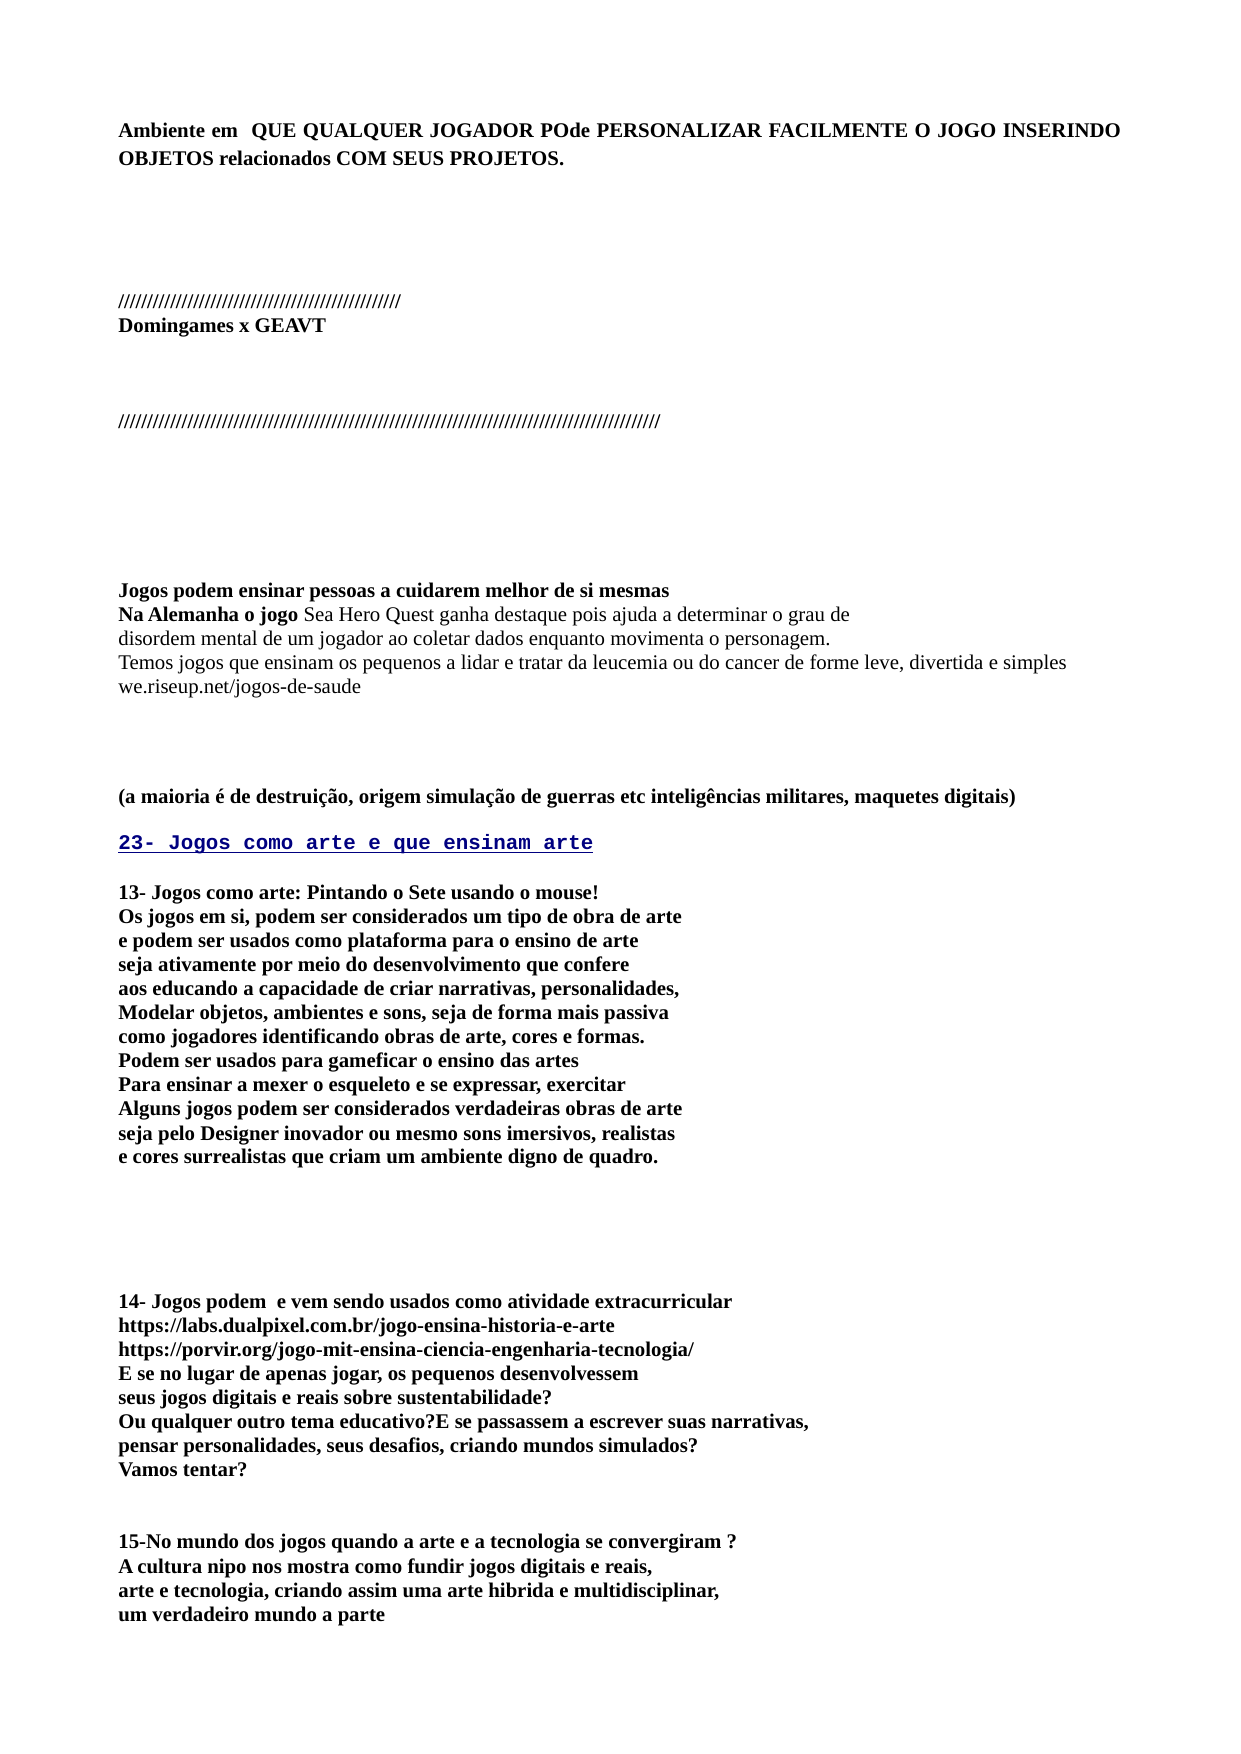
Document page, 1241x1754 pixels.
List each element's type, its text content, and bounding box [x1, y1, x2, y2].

text Ambiente em QUE QUALQUER JOGADOR POde PERSONALIZAR FACILMENTE O JOGO INSERINDO OBJETOS relacionados COM SEUS PROJETOS. [118, 118, 1122, 170]
text Alguns jogos podem ser considerados verdadeiras obras de arte [118, 1096, 1122, 1120]
text 14- Jogos podem e vem sendo usados como atividade extracurricular [118, 1289, 1122, 1313]
text Para ensinar a mexer o esqueleto e se expressar, exercitar [118, 1072, 1122, 1096]
text (a maioria é de destruição, origem simulação de guerras etc inteligências militares, maquetes digitais) [118, 784, 1122, 808]
text seus jogos digitais e reais sobre sustentabilidade? [118, 1385, 1122, 1409]
text como jogadores identificando obras de arte, cores e formas. [118, 1024, 1122, 1048]
text Modelar objetos, ambientes e sons, seja de forma mais passiva [118, 1000, 1122, 1024]
text pensar personalidades, seus desafios, criando mundos simulados? [118, 1433, 1122, 1457]
text we.riseup.net/jogos-de-saude [118, 674, 1122, 698]
text seja pelo Designer inovador ou mesmo sons imersivos, realistas [118, 1120, 1122, 1144]
text Vamos tentar? [118, 1457, 1122, 1481]
text Podem ser usados para gameficar o ensino das artes [118, 1048, 1122, 1072]
text ///////////////////////////////////////////////// [118, 289, 1122, 313]
text Domingames x GEAVT [118, 313, 1122, 337]
text Ou qualquer outro tema educativo?E se passassem a escrever suas narrativas, [118, 1409, 1122, 1433]
text https://labs.dualpixel.com.br/jogo-ensina-historia-e-arte [118, 1313, 1122, 1337]
text arte e tecnologia, criando assim uma arte hibrida e multidisciplinar, [118, 1578, 1122, 1602]
text A cultura nipo nos mostra como fundir jogos digitais e reais, [118, 1553, 1122, 1578]
text E se no lugar de apenas jogar, os pequenos desenvolvessem [118, 1361, 1122, 1385]
text 23- Jogos como arte e que ensinam arte [118, 832, 1122, 856]
text https://porvir.org/jogo-mit-ensina-ciencia-engenharia-tecnologia/ [118, 1337, 1122, 1361]
text Jogos podem ensinar pessoas a cuidarem melhor de si mesmas [118, 578, 1122, 602]
text 13- Jogos como arte: Pintando o Sete usando o mouse! [118, 880, 1122, 904]
text Os jogos em si, podem ser considerados um tipo de obra de arte [118, 904, 1122, 928]
text e cores surrealistas que criam um ambiente digno de quadro. [118, 1144, 1122, 1168]
text e podem ser usados como plataforma para o ensino de arte [118, 928, 1122, 952]
text Na Alemanha o jogo Sea Hero Quest ganha destaque pois ajuda a determinar o grau de [118, 602, 1122, 626]
text disordem mental de um jogador ao coletar dados enquanto movimenta o personagem. [118, 626, 1122, 650]
text ////////////////////////////////////////////////////////////////////////////////////////////// [118, 409, 1122, 433]
text seja ativamente por meio do desenvolvimento que confere [118, 952, 1122, 976]
text aos educando a capacidade de criar narrativas, personalidades, [118, 976, 1122, 1000]
text um verdadeiro mundo a parte [118, 1602, 1122, 1626]
text 15-No mundo dos jogos quando a arte e a tecnologia se convergiram ? [118, 1529, 1122, 1553]
text Temos jogos que ensinam os pequenos a lidar e tratar da leucemia ou do cancer de forme leve, divertida e simples [118, 650, 1122, 674]
